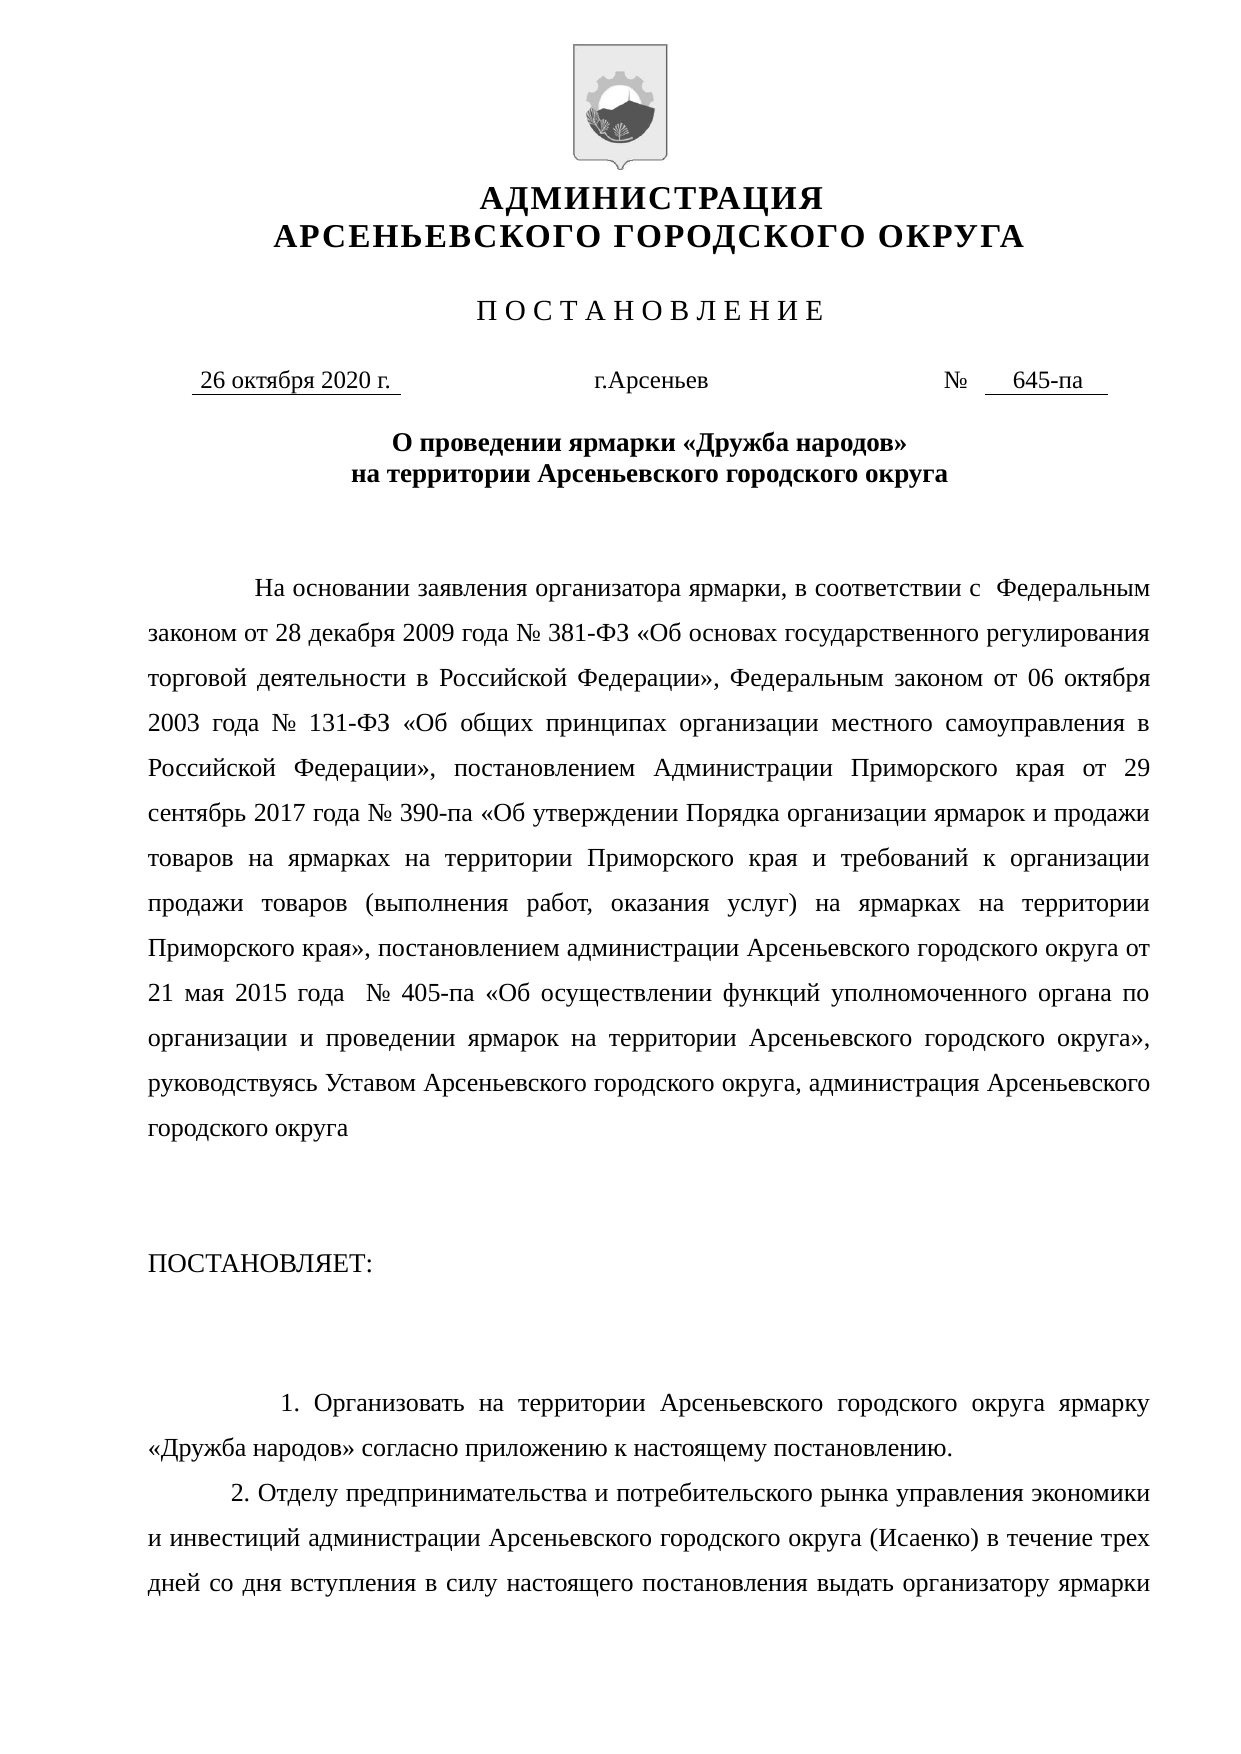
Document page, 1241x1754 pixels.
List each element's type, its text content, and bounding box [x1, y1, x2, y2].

text П О С Т А Н О В Л Е Н И Е [148, 293, 1152, 327]
table_header № [932, 365, 985, 394]
table_header 26 октября 2020 г. [192, 365, 401, 394]
text АРСЕНЬЕВСКОГО ГОРОДСКОГО ОКРУГА [146, 217, 1152, 255]
table_header г.Арсеньев [401, 365, 932, 394]
text 1. Организовать на территории Арсеньевского городского округа ярмарку «Дружба народов» согласно приложению к настоящему постановлению. [148, 1387, 1152, 1462]
text На основании заявления организатора ярмарки, в соответствии с Федеральным законом от 28 декабря 2009 года № 381-ФЗ «Об основах государственного регулирования торговой деятельности в Российской Федерации», Федеральным законом от 06 октября 2003 года № 131-ФЗ «Об общих принципах организации местного самоуправления в Российской Федерации», постановлением Администрации Приморского края от 29 сентябрь 2017 года № 390-па «Об утверждении Порядка организации ярмарок и продажи товаров на ярмарках на территории Приморского края и требований к организации продажи товаров (выполнения работ, оказания услуг) на ярмарках на территории Приморского края», постановлением администрации Арсеньевского городского округа от 21 мая 2015 года № 405-па «Об осуществлении функций уполномоченного органа по организации и проведении ярмарок на территории Арсеньевского городского округа», руководствуясь Уставом Арсеньевского городского округа, администрация Арсеньевского городского округа [148, 572, 1152, 1142]
text на территории Арсеньевского городского округа [148, 457, 1152, 488]
text АДМИНИСТРАЦИЯ [148, 178, 1152, 217]
text ПОСТАНОВЛЯЕТ: [148, 1247, 1152, 1278]
text О проведении ярмарки «Дружба народов» [148, 426, 1152, 457]
table_header 645-па [985, 365, 1108, 394]
text 2. Отделу предпринимательства и потребительского рынка управления экономики и инвестиций администрации Арсеньевского городского округа (Исаенко) в течение трех дней со дня вступления в силу настоящего постановления выдать организатору ярмарки [148, 1477, 1152, 1597]
